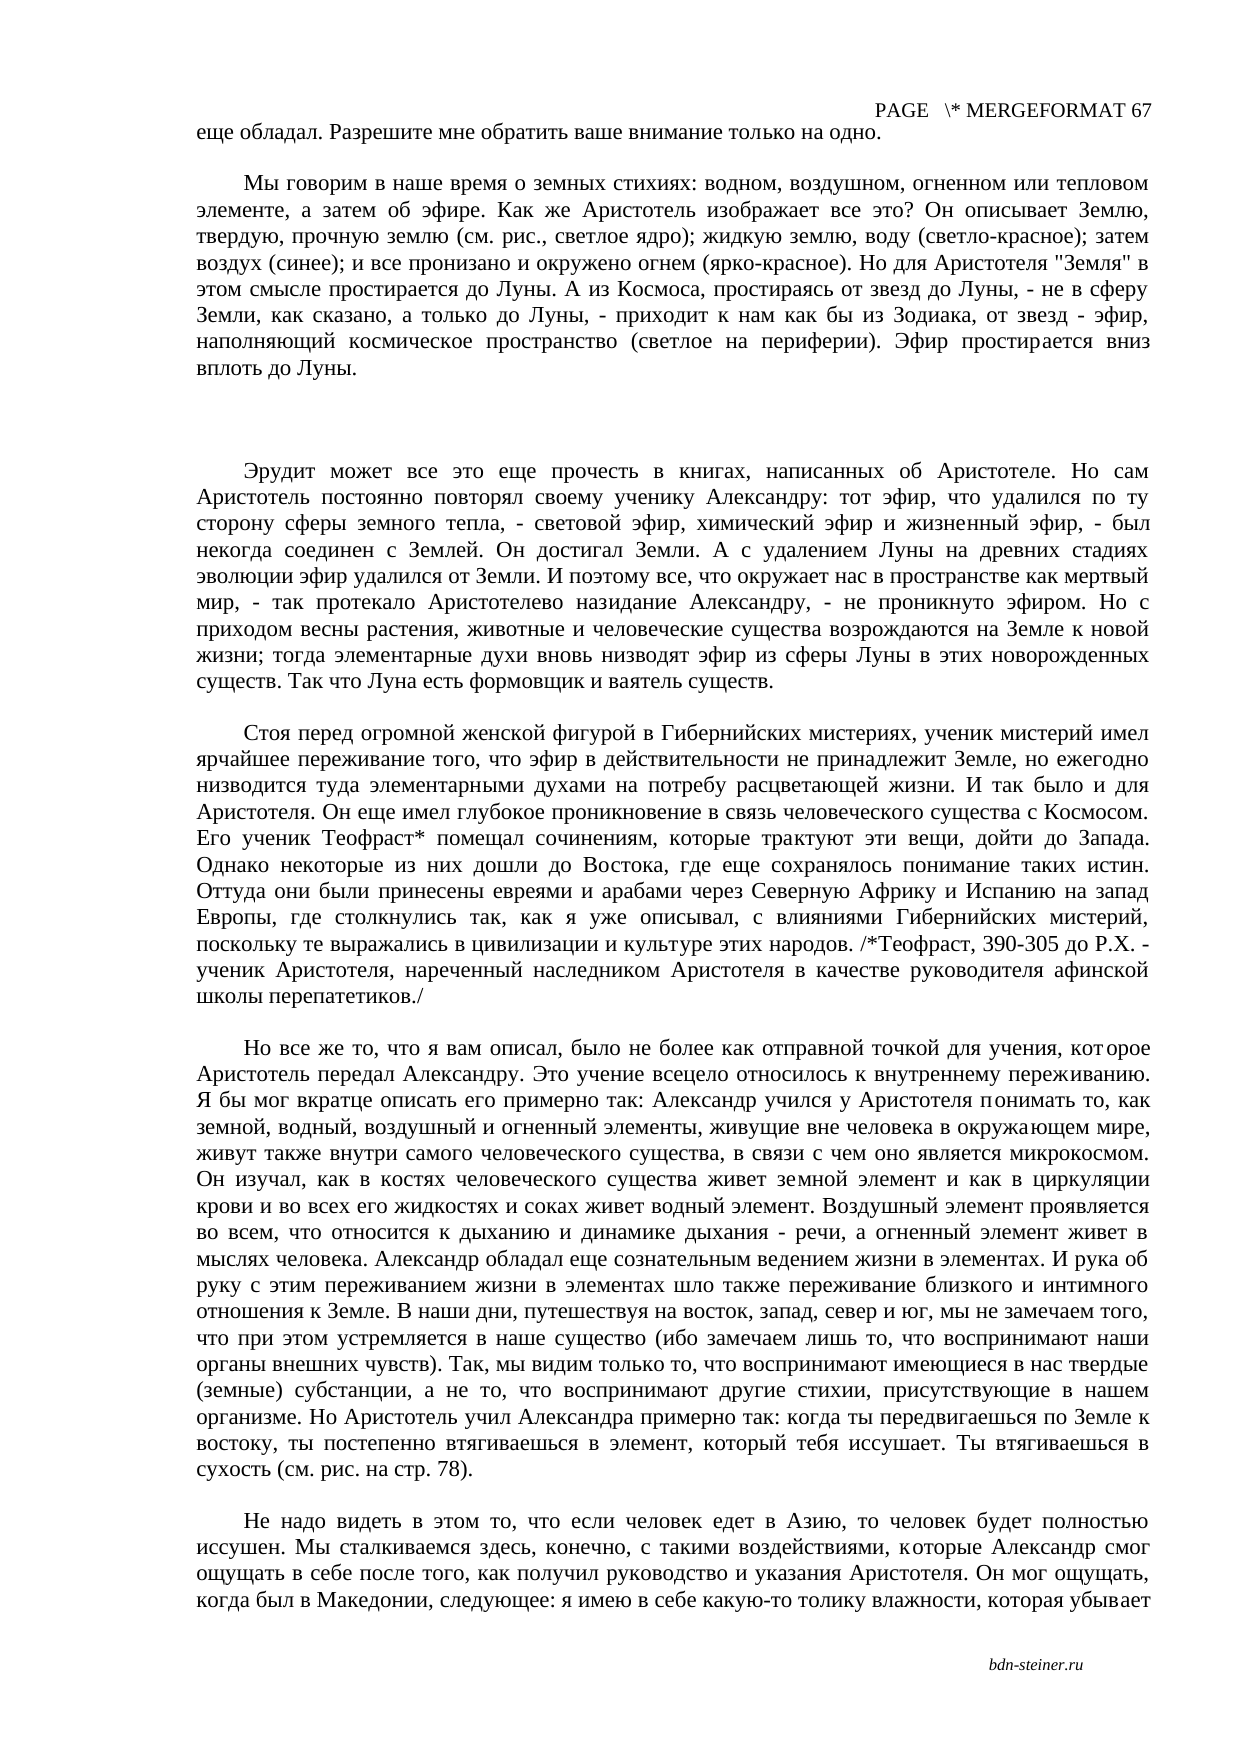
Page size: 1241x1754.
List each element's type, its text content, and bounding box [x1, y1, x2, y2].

text Эрудит может все это еще прочесть в книгах, написанных об Аристотеле. Но сам Аристотель постоянно повторял своему ученику Александру: тот эфир, что удалился по ту сторону сферы земного тепла, - световой эфир, химический эфир и жизненный эфир, - был некогда соединен с Землей. Он достигал Земли. А с удалением Луны на древних стадиях эволюции эфир удалился от Земли. И поэтому все, что окружает нас в пространстве как мертвый мир, - так протекало Аристотелево назидание Александру, - не проникнуто эфиром. Но с приходом весны растения, животные и человеческие существа возрождаются на Земле к новой жизни; тогда элементарные духи вновь низводят эфир из сферы Луны в этих новорожденных существ. Так что Луна есть формовщик и ваятель существ. [196, 457, 1151, 694]
text еще обладал. Разрешите мне обратить ваше внимание только на одно. [196, 118, 1151, 144]
text Не надо видеть в этом то, что если человек едет в Азию, то человек будет полностью иссушен. Мы сталкиваемся здесь, конечно, с такими воздействиями, которые Александр смог ощущать в себе после того, как получил руководство и указания Аристотеля. Он мог ощущать, когда был в Македонии, следующее: я имею в себе какую-то толику влажности, которая убывает [196, 1507, 1151, 1612]
text Мы говорим в наше время о земных стихиях: водном, воздушном, огненном или тепловом элементе, а затем об эфире. Как же Аристотель изображает все это? Он описывает Землю, твердую, прочную землю (см. рис., светлое ядро); жидкую землю, воду (светло-красное); затем воздух (синее); и все пронизано и окружено огнем (ярко-красное). Но для Аристотеля "Земля" в этом смысле простирается до Луны. А из Космоса, простираясь от звезд до Луны, - не в сферу Земли, как сказано, а только до Луны, - приходит к нам как бы из Зодиака, от звезд - эфир, наполняющий космическое пространство (светлое на периферии). Эфир простирается вниз вплоть до Луны. [196, 169, 1151, 380]
text Стоя перед огромной женской фигурой в Гибернийских мистериях, ученик мистерий имел ярчайшее переживание того, что эфир в действительности не принадлежит Земле, но ежегодно низводится туда элементарными духами на потребу расцветающей жизни. И так было и для Аристотеля. Он еще имел глубокое проникновение в связь человеческого существа с Космосом. Его ученик Теофраст* помещал сочинениям, которые трактуют эти вещи, дойти до Запада. Однако некоторые из них дошли до Востока, где еще сохранялось понимание таких истин. Оттуда они были принесены евреями и арабами через Северную Африку и Испанию на запад Европы, где столкнулись так, как я уже описывал, с влияниями Гибернийских мистерий, поскольку те выражались в цивилизации и культуре этих народов. /*Теофраст, 390-305 до Р.X. - ученик Аристотеля, нареченный наследником Аристотеля в качестве руководителя афинской школы перепатетиков./ [196, 719, 1151, 1009]
text Но все же то, что я вам описал, было не более как отправной точкой для учения, которое Аристотель передал Александру. Это учение всецело относилось к внутреннему переживанию. Я бы мог вкратце описать его примерно так: Александр учился у Аристотеля понимать то, как земной, водный, воздушный и огненный элементы, живущие вне человека в окружающем мире, живут также внутри самого человеческого существа, в связи с чем оно является микрокосмом. Он изучал, как в костях человеческого существа живет земной элемент и как в циркуляции крови и во всех его жидкостях и соках живет водный элемент. Воздушный элемент проявляется во всем, что относится к дыханию и динамике дыхания - речи, а огненный элемент живет в мыслях человека. Александр обладал еще сознательным ведением жизни в элементах. И рука об руку с этим переживанием жизни в элементах шло также переживание близкого и интимного отношения к Земле. В наши дни, путешествуя на восток, запад, север и юг, мы не замечаем того, что при этом устремляется в наше существо (ибо замечаем лишь то, что воспринимают наши органы внешних чувств). Так, мы видим только то, что воспринимают имеющиеся в нас твердые (земные) субстанции, а не то, что воспринимают другие стихии, присутствующие в нашем организме. Но Аристотель учил Александра примерно так: когда ты передвигаешься по Земле к востоку, ты постепенно втягиваешься в элемент, который тебя иссушает. Ты втягиваешься в сухость (см. рис. на стр. 78). [196, 1034, 1151, 1482]
